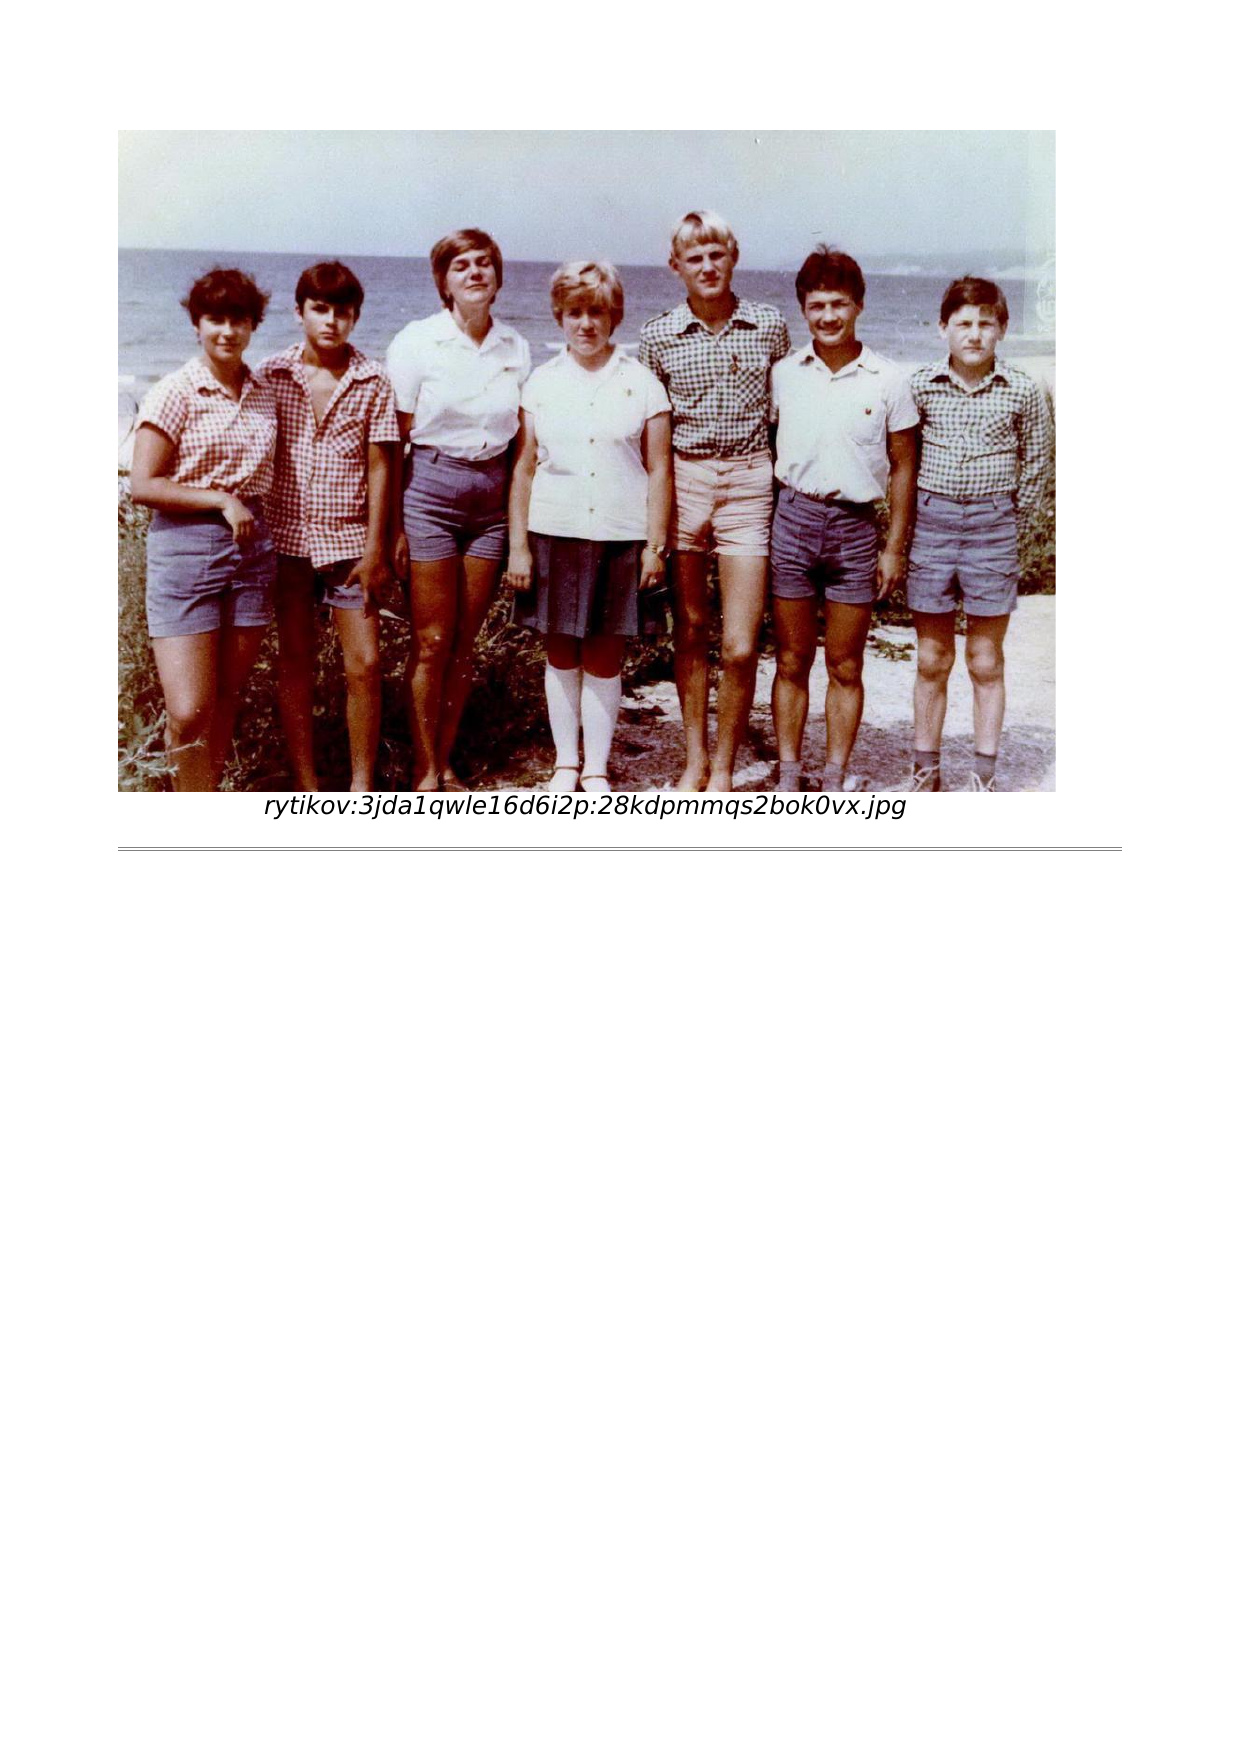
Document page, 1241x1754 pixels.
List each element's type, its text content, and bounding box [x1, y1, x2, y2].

text rytikov:3jda1qwle16d6i2p:28kdpmmqs2bok0vx.jpg [118, 792, 1056, 820]
picture [118, 130, 1056, 792]
